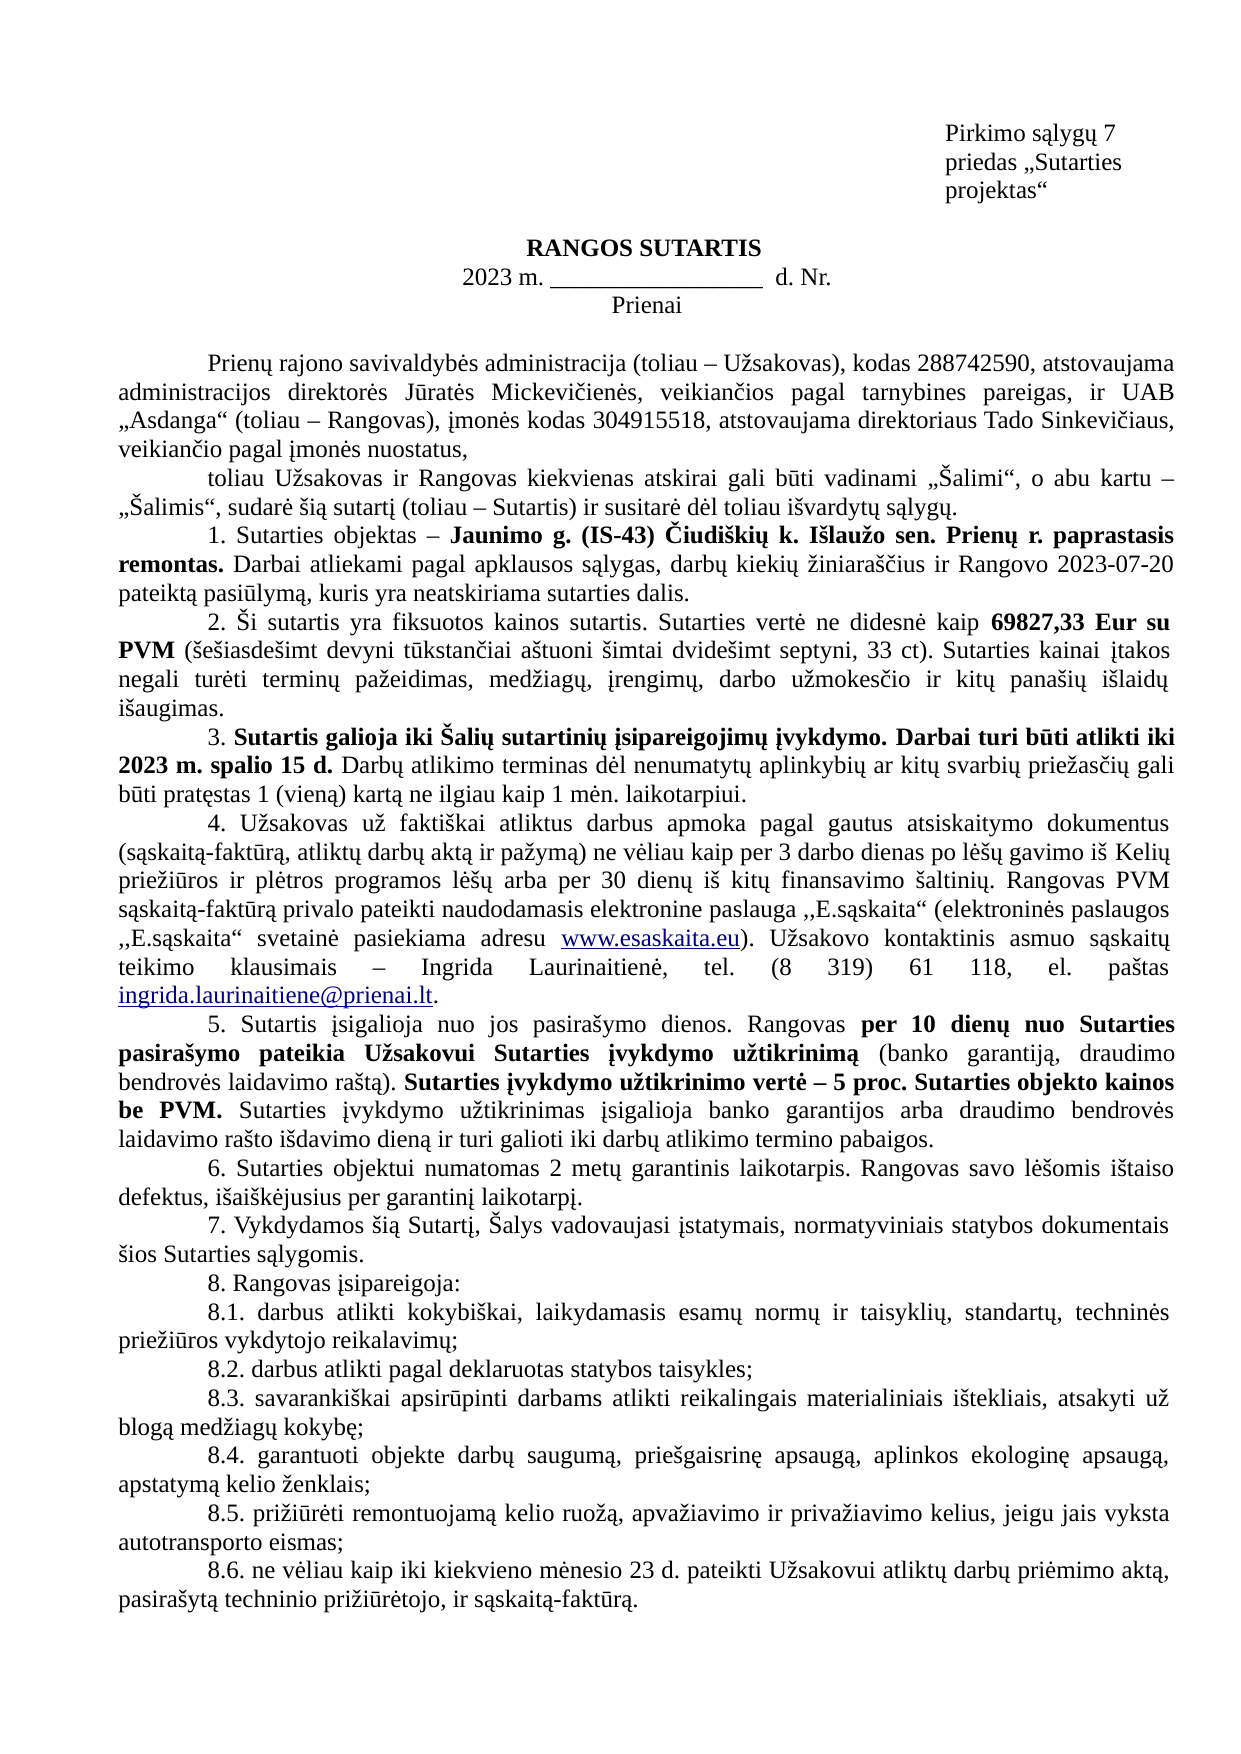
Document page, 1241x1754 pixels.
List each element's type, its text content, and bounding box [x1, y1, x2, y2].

text 3. Sutartis galioja iki Šalių sutartinių įsipareigojimų įvykdymo. Darbai turi būti atlikti iki 2023 m. spalio 15 d. Darbų atlikimo terminas dėl nenumatytų aplinkybių ar kitų svarbių priežasčių gali būti pratęstas 1 (vieną) kartą ne ilgiau kaip 1 mėn. laikotarpiui. [118, 722, 1175, 808]
text 8.5. prižiūrėti remontuojamą kelio ruožą, apvažiavimo ir privažiavimo kelius, jeigu jais vyksta autotransporto eismas; [118, 1498, 1170, 1556]
text Pirkimo sąlygų 7 priedas „Sutarties projektas“ [945, 118, 1175, 204]
text 8.4. garantuoti objekte darbų saugumą, priešgaisrinę apsaugą, aplinkos ekologinę apsaugą, apstatymą kelio ženklais; [118, 1441, 1170, 1498]
text Prienų rajono savivaldybės administracija (toliau – Užsakovas), kodas 288742590, atstovaujama administracijos direktorės Jūratės Mickevičienės, veikiančios pagal tarnybines pareigas, ir UAB „Asdanga“ (toliau – Rangovas), įmonės kodas 304915518, atstovaujama direktoriaus Tado Sinkevičiaus, veikiančio pagal įmonės nuostatus, [118, 348, 1175, 463]
text 8.6. ne vėliau kaip iki kiekvieno mėnesio 23 d. pateikti Užsakovui atliktų darbų priėmimo aktą, pasirašytą techninio prižiūrėtojo, ir sąskaitą-faktūrą. [118, 1556, 1170, 1613]
text 7. Vykdydamos šią Sutartį, Šalys vadovaujasi įstatymais, normatyviniais statybos dokumentais šios Sutarties sąlygomis. [118, 1211, 1170, 1268]
text RANGOS SUTARTIS [118, 233, 1175, 262]
text Prienai [118, 291, 1175, 319]
text 4. Užsakovas už faktiškai atliktus darbus apmoka pagal gautus atsiskaitymo dokumentus (sąskaitą-faktūrą, atliktų darbų aktą ir pažymą) ne vėliau kaip per 3 darbo dienas po lėšų gavimo iš Kelių priežiūros ir plėtros programos lėšų arba per 30 dienų iš kitų finansavimo šaltinių. Rangovas PVM sąskaitą-faktūrą privalo pateikti naudodamasis elektronine paslauga ,,E.sąskaita“ (elektroninės paslaugos ,,E.sąskaita“ svetainė pasiekiama adresu www.esaskaita.eu). Užsakovo kontaktinis asmuo sąskaitų teikimo klausimais – Ingrida Laurinaitienė, tel. (8 319) 61 118, el. paštas ingrida.laurinaitiene@prienai.lt. [118, 808, 1170, 1009]
text toliau Užsakovas ir Rangovas kiekvienas atskirai gali būti vadinami „Šalimi“, o abu kartu – „Šalimis“, sudarė šią sutartį (toliau – Sutartis) ir susitarė dėl toliau išvardytų sąlygų. [118, 463, 1175, 521]
text 1. Sutarties objektas – Jaunimo g. (IS-43) Čiudiškių k. Išlaužo sen. Prienų r. paprastasis remontas. Darbai atliekami pagal apklausos sąlygas, darbų kiekių žiniaraščius ir Rangovo 2023-07-20 pateiktą pasiūlymą, kuris yra neatskiriama sutarties dalis. [118, 521, 1175, 607]
text 8. Rangovas įsipareigoja: [118, 1268, 1170, 1297]
text 8.1. darbus atlikti kokybiškai, laikydamasis esamų normų ir taisyklių, standartų, techninės priežiūros vykdytojo reikalavimų; [118, 1297, 1170, 1354]
text 2. Ši sutartis yra fiksuotos kainos sutartis. Sutarties vertė ne didesnė kaip 69827,33 Eur su PVM (šešiasdešimt devyni tūkstančiai aštuoni šimtai dvidešimt septyni, 33 ct). Sutarties kainai įtakos negali turėti terminų pažeidimas, medžiagų, įrengimų, darbo užmokesčio ir kitų panašių išlaidų išaugimas. [118, 607, 1170, 722]
text 8.3. savarankiškai apsirūpinti darbams atlikti reikalingais materialiniais ištekliais, atsakyti už blogą medžiagų kokybę; [118, 1383, 1170, 1441]
text 8.2. darbus atlikti pagal deklaruotas statybos taisykles; [118, 1354, 1170, 1383]
text 2023 m. _________________ d. Nr. [118, 262, 1175, 291]
text 5. Sutartis įsigalioja nuo jos pasirašymo dienos. Rangovas per 10 dienų nuo Sutarties pasirašymo pateikia Užsakovui Sutarties įvykdymo užtikrinimą (banko garantiją, draudimo bendrovės laidavimo raštą). Sutarties įvykdymo užtikrinimo vertė – 5 proc. Sutarties objekto kainos be PVM. Sutarties įvykdymo užtikrinimas įsigalioja banko garantijos arba draudimo bendrovės laidavimo rašto išdavimo dieną ir turi galioti iki darbų atlikimo termino pabaigos. [118, 1009, 1175, 1153]
text 6. Sutarties objektui numatomas 2 metų garantinis laikotarpis. Rangovas savo lėšomis ištaiso defektus, išaiškėjusius per garantinį laikotarpį. [118, 1153, 1175, 1211]
